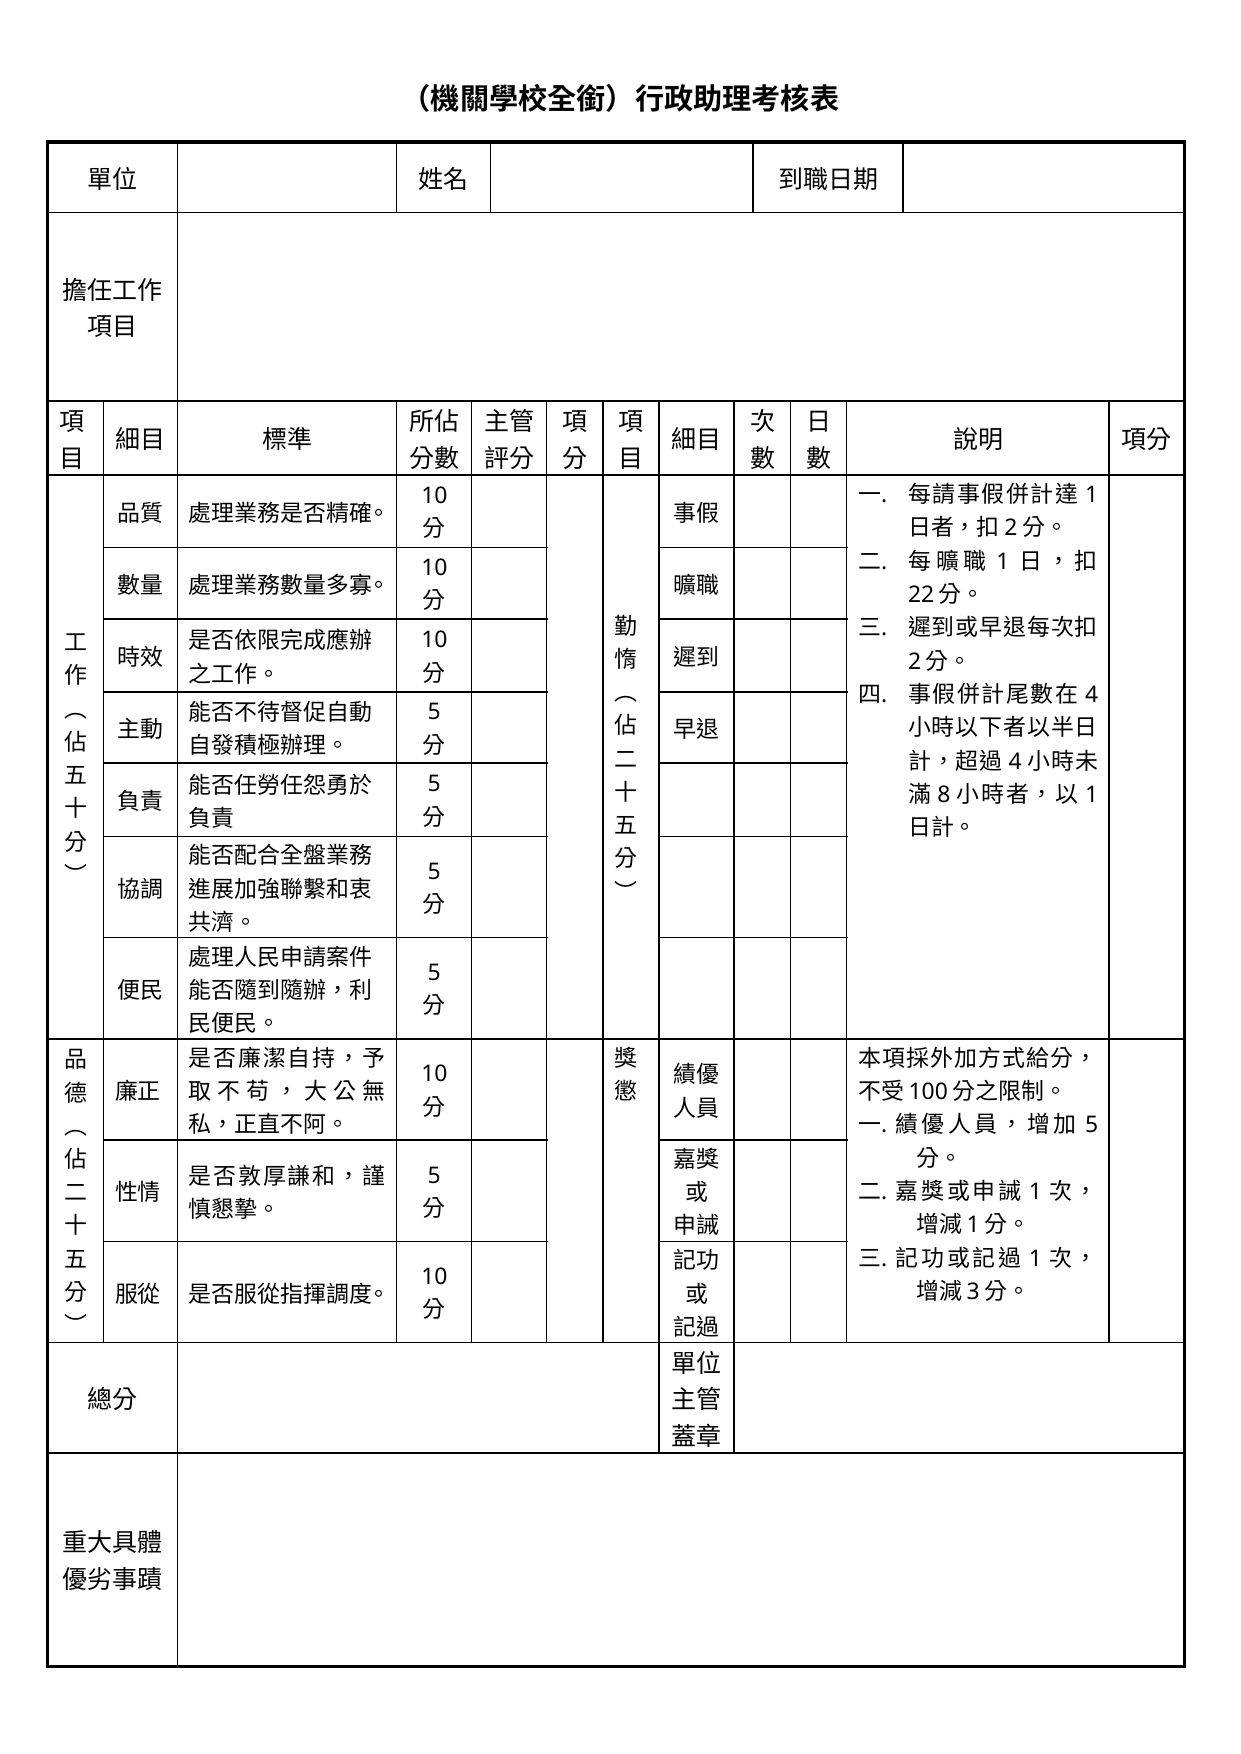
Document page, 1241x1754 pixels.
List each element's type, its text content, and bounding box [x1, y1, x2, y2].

table_cell [791, 548, 846, 618]
table_cell 細目 [660, 402, 733, 474]
table_cell 嘉獎 或 申誡 [660, 1141, 733, 1241]
table_header 到職日期 [754, 144, 902, 211]
table_cell 服從 [104, 1242, 177, 1342]
table_cell 10 分 [397, 1242, 471, 1342]
table_cell [735, 620, 790, 691]
table_cell 早退 [660, 693, 733, 762]
table_cell [547, 476, 602, 1038]
table_cell 品質 [104, 476, 177, 547]
table_cell 負責 [104, 764, 177, 836]
table_cell 每請事假併計達1日者，扣2分。 每曠職1日，扣22分。 遲到或早退每次扣2分。 事假併計尾數在4小時以下者以半日計，超過4小時未滿8小時者，以1日計。 [847, 476, 1108, 1038]
table_cell [472, 1141, 546, 1241]
table_cell 日數 [791, 402, 846, 474]
table_cell [791, 1040, 846, 1139]
table_cell [735, 693, 790, 762]
table_cell 說明 [847, 402, 1108, 474]
table_cell [735, 1343, 1183, 1452]
table_cell [660, 837, 733, 937]
table_cell [791, 938, 846, 1038]
table_cell 是否敦厚謙和，謹慎懇摯。 [178, 1141, 396, 1241]
table_cell 記功 或 記過 [660, 1242, 733, 1342]
table_cell 是否依限完成應辦之工作。 [178, 620, 396, 691]
table_cell 數量 [104, 548, 177, 618]
table_cell [791, 764, 846, 836]
table_cell 次數 [735, 402, 790, 474]
table_cell 項分 [547, 402, 602, 474]
table_cell 5 分 [397, 1141, 471, 1241]
table_cell 標準 [178, 402, 396, 474]
table_cell [472, 938, 546, 1038]
table_header 姓名 [397, 144, 490, 211]
table_cell [791, 693, 846, 762]
table_cell 總分 [49, 1343, 177, 1452]
table_cell 本項採外加方式給分，不受100分之限制。 績優人員，增加5分。 嘉獎或申誡1次，增減1分。 記功或記過1次，增減3分。 [847, 1040, 1108, 1342]
table_cell 遲到 [660, 620, 733, 691]
table_header [491, 144, 752, 211]
table_cell [178, 213, 1183, 400]
table_header [904, 144, 1183, 211]
table_cell 時效 [104, 620, 177, 691]
table_cell [472, 1040, 546, 1139]
text （機關學校全銜）行政助理考核表 [59, 75, 1181, 118]
table_cell 協調 [104, 837, 177, 937]
table_cell [472, 620, 546, 691]
table_cell 5 分 [397, 837, 471, 937]
table_cell 是否服從指揮調度。 [178, 1242, 396, 1342]
table_cell 重大具體優劣事蹟 [49, 1454, 177, 1665]
table_cell 5 分 [397, 764, 471, 836]
table_cell [735, 1242, 790, 1342]
table_cell [1110, 1040, 1183, 1342]
table_cell 項目 [49, 402, 103, 474]
table_cell 所佔分數 [397, 402, 471, 474]
table_cell [472, 837, 546, 937]
table_cell [472, 476, 546, 547]
table_cell 能否不待督促自動自發積極辦理。 [178, 693, 396, 762]
table_cell [472, 764, 546, 836]
table_header 單位 [49, 144, 177, 211]
table_cell 細目 [104, 402, 177, 474]
table_cell 單位主管蓋章 [660, 1343, 733, 1452]
table_cell 主管評分 [472, 402, 546, 474]
table_cell [1110, 476, 1183, 1038]
table_cell [472, 1242, 546, 1342]
table_cell 績優人員 [660, 1040, 733, 1139]
table_cell [735, 938, 790, 1038]
table_cell 便民 [104, 938, 177, 1038]
table_cell 處理人民申請案件能否隨到隨辦，利民便民。 [178, 938, 396, 1038]
table_cell 5 分 [397, 938, 471, 1038]
table_cell [791, 837, 846, 937]
table_cell [735, 476, 790, 547]
table_cell 10 分 [397, 548, 471, 618]
table_cell [735, 1141, 790, 1241]
table_cell 曠職 [660, 548, 733, 618]
table_cell [791, 1141, 846, 1241]
table_cell [178, 1454, 1183, 1665]
table_cell 項分 [1110, 402, 1183, 474]
table_cell [547, 1040, 602, 1342]
table_header [178, 144, 396, 211]
table_cell [735, 764, 790, 836]
table_cell 事假 [660, 476, 733, 547]
table_cell 主動 [104, 693, 177, 762]
table_cell [791, 476, 846, 547]
table_cell 能否配合全盤業務進展加強聯繫和衷共濟。 [178, 837, 396, 937]
table_cell [735, 1040, 790, 1139]
table_cell 廉正 [104, 1040, 177, 1139]
table_cell 性情 [104, 1141, 177, 1241]
table_cell [791, 620, 846, 691]
table_cell 5 分 [397, 693, 471, 762]
table_cell [660, 764, 733, 836]
table_cell [735, 548, 790, 618]
table_cell 獎懲 [604, 1040, 658, 1342]
table_cell 10 分 [397, 1040, 471, 1139]
table_cell 處理業務是否精確。 [178, 476, 396, 547]
table_cell 勤 惰 ︵ 佔 二 十 五 分 ︶ [604, 476, 658, 1038]
table_cell [791, 1242, 846, 1342]
table_cell 項目 [604, 402, 658, 474]
table_cell [660, 938, 733, 1038]
table_cell 擔任工作項目 [49, 213, 177, 400]
table_cell 10 分 [397, 620, 471, 691]
table_cell 10 分 [397, 476, 471, 547]
table_cell [735, 837, 790, 937]
table_cell 品德︵佔二十五分︶ [49, 1040, 103, 1342]
table_cell [178, 1343, 658, 1452]
table_cell [472, 693, 546, 762]
table_cell [472, 548, 546, 618]
table_cell 工 作 ︵ 佔 五 十 分 ︶ [49, 476, 103, 1038]
table_cell 能否任勞任怨勇於負責 [178, 764, 396, 836]
table_cell 是否廉潔自持，予取不苟，大公無私，正直不阿。 [178, 1040, 396, 1139]
table_cell 處理業務數量多寡。 [178, 548, 396, 618]
